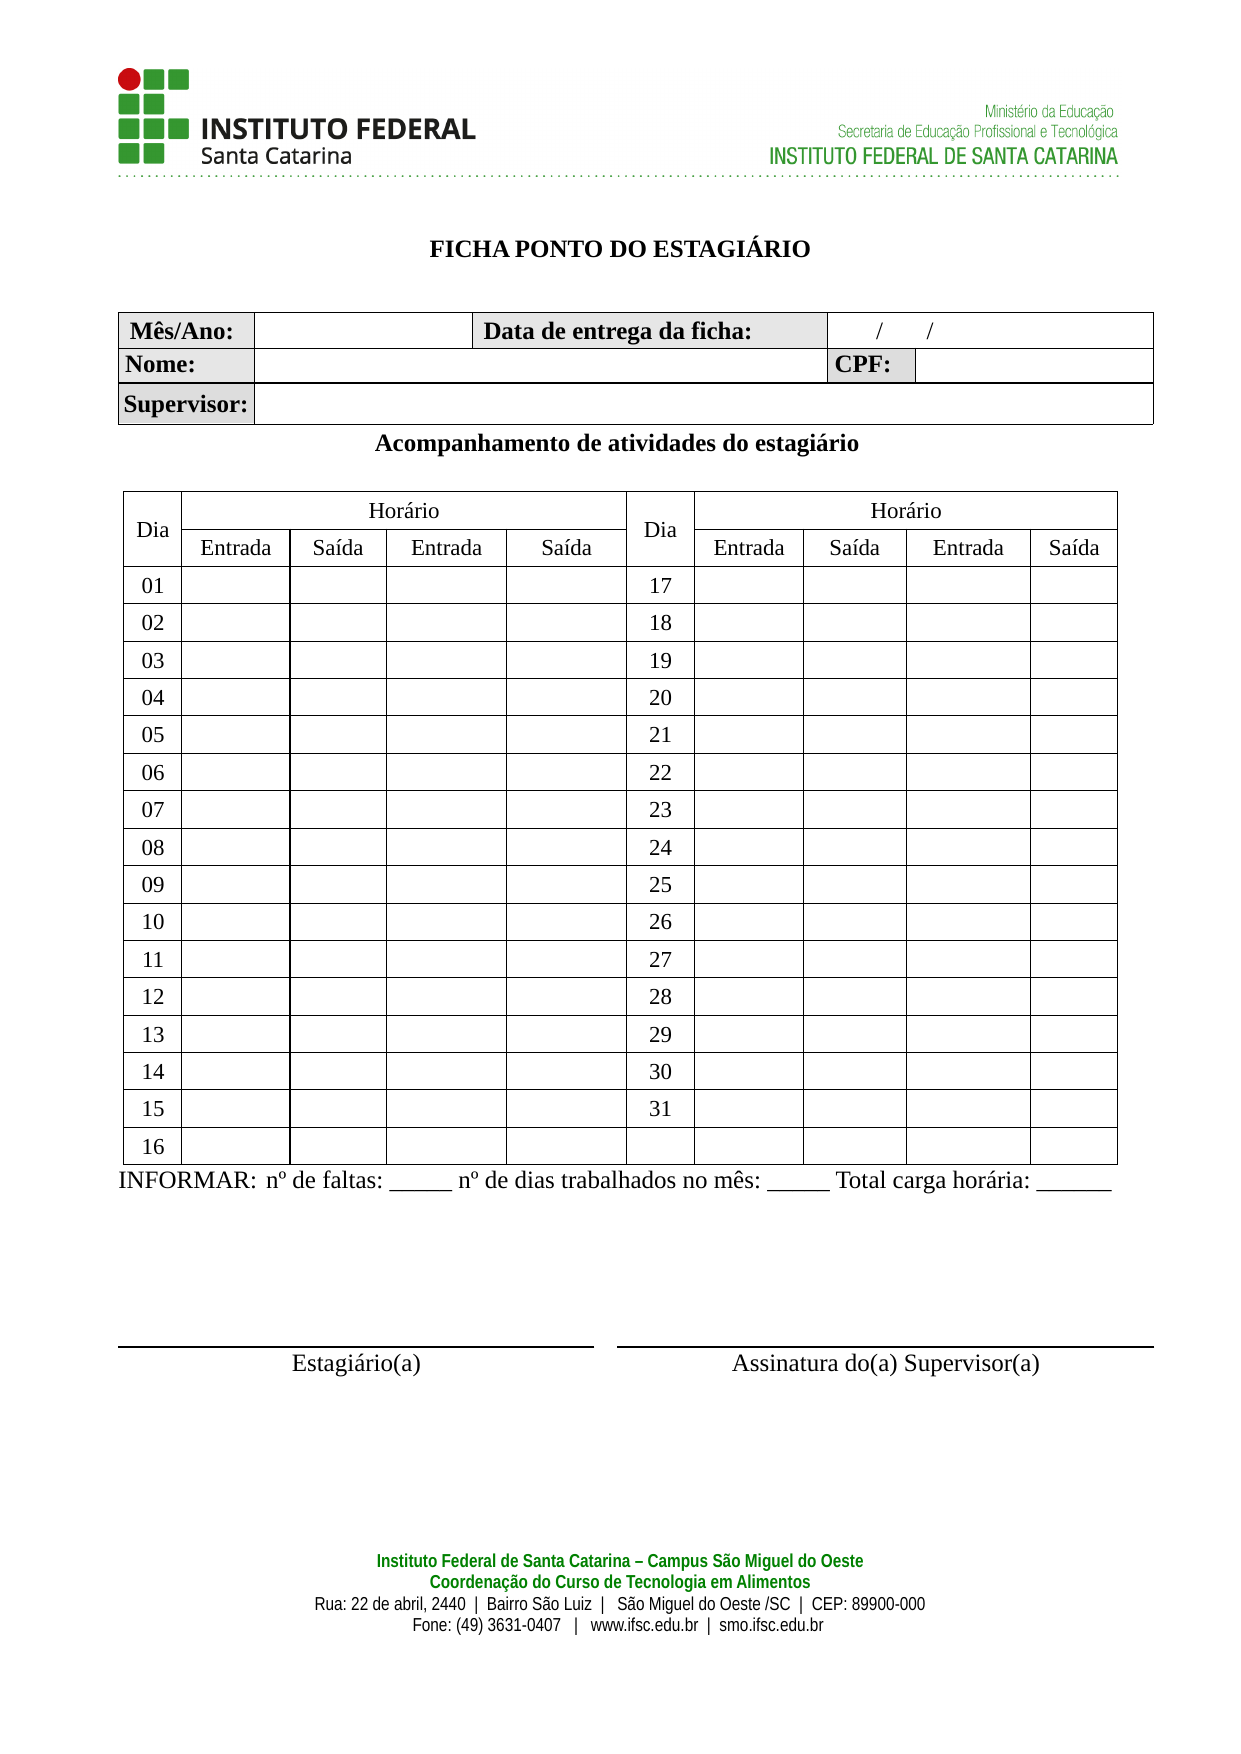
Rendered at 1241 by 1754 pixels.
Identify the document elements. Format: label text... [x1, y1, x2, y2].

table_cell Saída [1031, 530, 1117, 566]
table_cell [907, 716, 1030, 753]
table_cell 25 [627, 866, 694, 902]
table_cell [291, 1016, 386, 1052]
table_cell [291, 754, 386, 790]
table_header Mês/Ano: [119, 313, 254, 348]
table_cell [804, 791, 906, 828]
table_cell [291, 978, 386, 1014]
table_cell [907, 941, 1030, 977]
table_cell [1031, 904, 1117, 940]
table_cell [182, 829, 289, 865]
table_cell [507, 866, 626, 902]
table_cell [387, 829, 506, 865]
table_cell [387, 716, 506, 753]
table_cell 29 [627, 1016, 694, 1052]
table_cell Entrada [695, 530, 803, 566]
table_cell [1031, 791, 1117, 828]
table_cell [507, 716, 626, 753]
table_header Data de entrega da ficha: [473, 313, 827, 348]
table_cell [907, 866, 1030, 902]
table_cell [182, 941, 289, 977]
table_cell [182, 1128, 289, 1164]
table_cell [291, 716, 386, 753]
table_cell [387, 866, 506, 902]
table_cell Entrada [182, 530, 289, 566]
table_cell [695, 904, 803, 940]
table_header Supervisor: [119, 384, 254, 423]
table_cell [804, 642, 906, 678]
table_cell [695, 604, 803, 641]
table_cell [182, 791, 289, 828]
table_cell [804, 978, 906, 1014]
text Acompanhamento de atividades do estagiário [118, 428, 1122, 457]
table_cell Saída [291, 530, 386, 566]
table_cell [507, 829, 626, 865]
table_cell [804, 1016, 906, 1052]
table_cell [804, 567, 906, 603]
table_cell 02 [124, 604, 181, 641]
table_cell [907, 679, 1030, 715]
table_cell [387, 904, 506, 940]
table_header / / [828, 313, 1153, 348]
table_cell [507, 1090, 626, 1127]
table_cell [916, 349, 1153, 382]
table_cell [1031, 567, 1117, 603]
table_cell [387, 679, 506, 715]
table_cell [1031, 1128, 1117, 1164]
table_cell CPF: [828, 349, 915, 382]
table_header [255, 384, 1153, 423]
table_cell 21 [627, 716, 694, 753]
text INFORMAR: nº de faltas: _____ nº de dias trabalhados no mês: _____ Total carga horária: ______ [118, 1165, 1122, 1194]
table_cell [804, 866, 906, 902]
table_cell 27 [627, 941, 694, 977]
table_cell 28 [627, 978, 694, 1014]
table_cell [507, 978, 626, 1014]
table_cell [804, 716, 906, 753]
table_cell [182, 604, 289, 641]
table_cell [507, 567, 626, 603]
table_header Horário [182, 492, 626, 528]
table_cell [507, 679, 626, 715]
table_cell [804, 604, 906, 641]
table_cell [907, 791, 1030, 828]
table_cell [804, 1053, 906, 1089]
table_cell 08 [124, 829, 181, 865]
table_cell 31 [627, 1090, 694, 1127]
table_cell 11 [124, 941, 181, 977]
table_cell [182, 567, 289, 603]
table_cell [507, 1053, 626, 1089]
table_cell [695, 642, 803, 678]
table_cell [182, 716, 289, 753]
table_cell [387, 1053, 506, 1089]
table_header [255, 313, 472, 348]
table_cell 01 [124, 567, 181, 603]
table_cell [695, 567, 803, 603]
table_cell [387, 1128, 506, 1164]
table_cell 10 [124, 904, 181, 940]
table_cell [695, 866, 803, 902]
table_cell 12 [124, 978, 181, 1014]
table_header Dia [124, 492, 181, 566]
table_cell [291, 642, 386, 678]
table_cell [291, 904, 386, 940]
table_cell Saída [804, 530, 906, 566]
table_cell [291, 1128, 386, 1164]
table_header Assinatura do(a) Supervisor(a) [606, 1309, 1166, 1377]
table_cell 16 [124, 1128, 181, 1164]
table_cell 05 [124, 716, 181, 753]
table_cell [804, 1090, 906, 1127]
table_cell [1031, 941, 1117, 977]
text FICHA PONTO DO ESTAGIÁRIO [118, 234, 1122, 263]
table_cell [695, 1090, 803, 1127]
table_cell [695, 1128, 803, 1164]
table_cell [695, 978, 803, 1014]
table_cell [291, 866, 386, 902]
table_cell [907, 1053, 1030, 1089]
table_cell [695, 941, 803, 977]
table_cell [387, 941, 506, 977]
table_cell [507, 1016, 626, 1052]
table_cell 30 [627, 1053, 694, 1089]
table_cell [695, 1053, 803, 1089]
table_cell [255, 349, 827, 382]
table_cell Saída [507, 530, 626, 566]
table_cell 14 [124, 1053, 181, 1089]
table_cell 09 [124, 866, 181, 902]
table_cell [182, 904, 289, 940]
table_cell 17 [627, 567, 694, 603]
table_cell [907, 904, 1030, 940]
table_cell [1031, 642, 1117, 678]
table_cell [291, 791, 386, 828]
table_cell 24 [627, 829, 694, 865]
table_cell [507, 1128, 626, 1164]
table_cell [1031, 1090, 1117, 1127]
table_cell [291, 1053, 386, 1089]
table_cell [907, 604, 1030, 641]
table_cell [182, 754, 289, 790]
table_cell [387, 567, 506, 603]
table_cell [695, 754, 803, 790]
table_cell Entrada [907, 530, 1030, 566]
table_cell [1031, 604, 1117, 641]
table_cell [907, 567, 1030, 603]
table_cell [387, 642, 506, 678]
table_cell 15 [124, 1090, 181, 1127]
table_cell [907, 642, 1030, 678]
table_cell [387, 1016, 506, 1052]
table_cell 23 [627, 791, 694, 828]
table_cell [1031, 829, 1117, 865]
picture [118, 68, 1123, 177]
table_cell 03 [124, 642, 181, 678]
table_cell [507, 904, 626, 940]
table_cell [507, 754, 626, 790]
table_cell [695, 716, 803, 753]
table_cell [182, 679, 289, 715]
table_cell [387, 978, 506, 1014]
table_cell 04 [124, 679, 181, 715]
table_cell [1031, 754, 1117, 790]
table_cell [907, 1090, 1030, 1127]
table_header Horário [695, 492, 1117, 528]
table_cell [804, 679, 906, 715]
table_cell [182, 978, 289, 1014]
table_cell [804, 754, 906, 790]
table_cell [907, 1016, 1030, 1052]
table_cell 18 [627, 604, 694, 641]
table_cell [387, 754, 506, 790]
table_cell 26 [627, 904, 694, 940]
table_cell [182, 1016, 289, 1052]
table_cell [387, 791, 506, 828]
table_cell [182, 1053, 289, 1089]
table_cell [1031, 679, 1117, 715]
table_cell [507, 791, 626, 828]
table_cell [507, 941, 626, 977]
table_cell [627, 1128, 694, 1164]
table_cell [804, 904, 906, 940]
table_cell [804, 829, 906, 865]
table_cell Nome: [119, 349, 254, 382]
table_cell 07 [124, 791, 181, 828]
table_cell Entrada [387, 530, 506, 566]
table_cell 22 [627, 754, 694, 790]
table_cell 13 [124, 1016, 181, 1052]
table_cell [507, 604, 626, 641]
table_cell [695, 791, 803, 828]
table_cell [182, 642, 289, 678]
table_cell [1031, 866, 1117, 902]
table_cell [1031, 716, 1117, 753]
table_cell [387, 604, 506, 641]
table_cell [291, 567, 386, 603]
table_cell [907, 978, 1030, 1014]
table_cell [804, 941, 906, 977]
table_cell [291, 604, 386, 641]
table_header Estagiário(a) [107, 1309, 606, 1377]
table_cell [907, 754, 1030, 790]
table_header Dia [627, 492, 694, 566]
table_cell 06 [124, 754, 181, 790]
table_cell [182, 1090, 289, 1127]
table_cell [907, 829, 1030, 865]
table_cell [695, 679, 803, 715]
table_cell [1031, 978, 1117, 1014]
table_cell [804, 1128, 906, 1164]
table_cell [507, 642, 626, 678]
table_cell 20 [627, 679, 694, 715]
table_cell [387, 1090, 506, 1127]
table_cell [291, 1090, 386, 1127]
table_cell [291, 941, 386, 977]
table_cell [695, 1016, 803, 1052]
table_cell 19 [627, 642, 694, 678]
table_cell [1031, 1016, 1117, 1052]
table_cell [1031, 1053, 1117, 1089]
table_cell [695, 829, 803, 865]
table_cell [907, 1128, 1030, 1164]
table_cell [291, 829, 386, 865]
table_cell [182, 866, 289, 902]
table_cell [291, 679, 386, 715]
